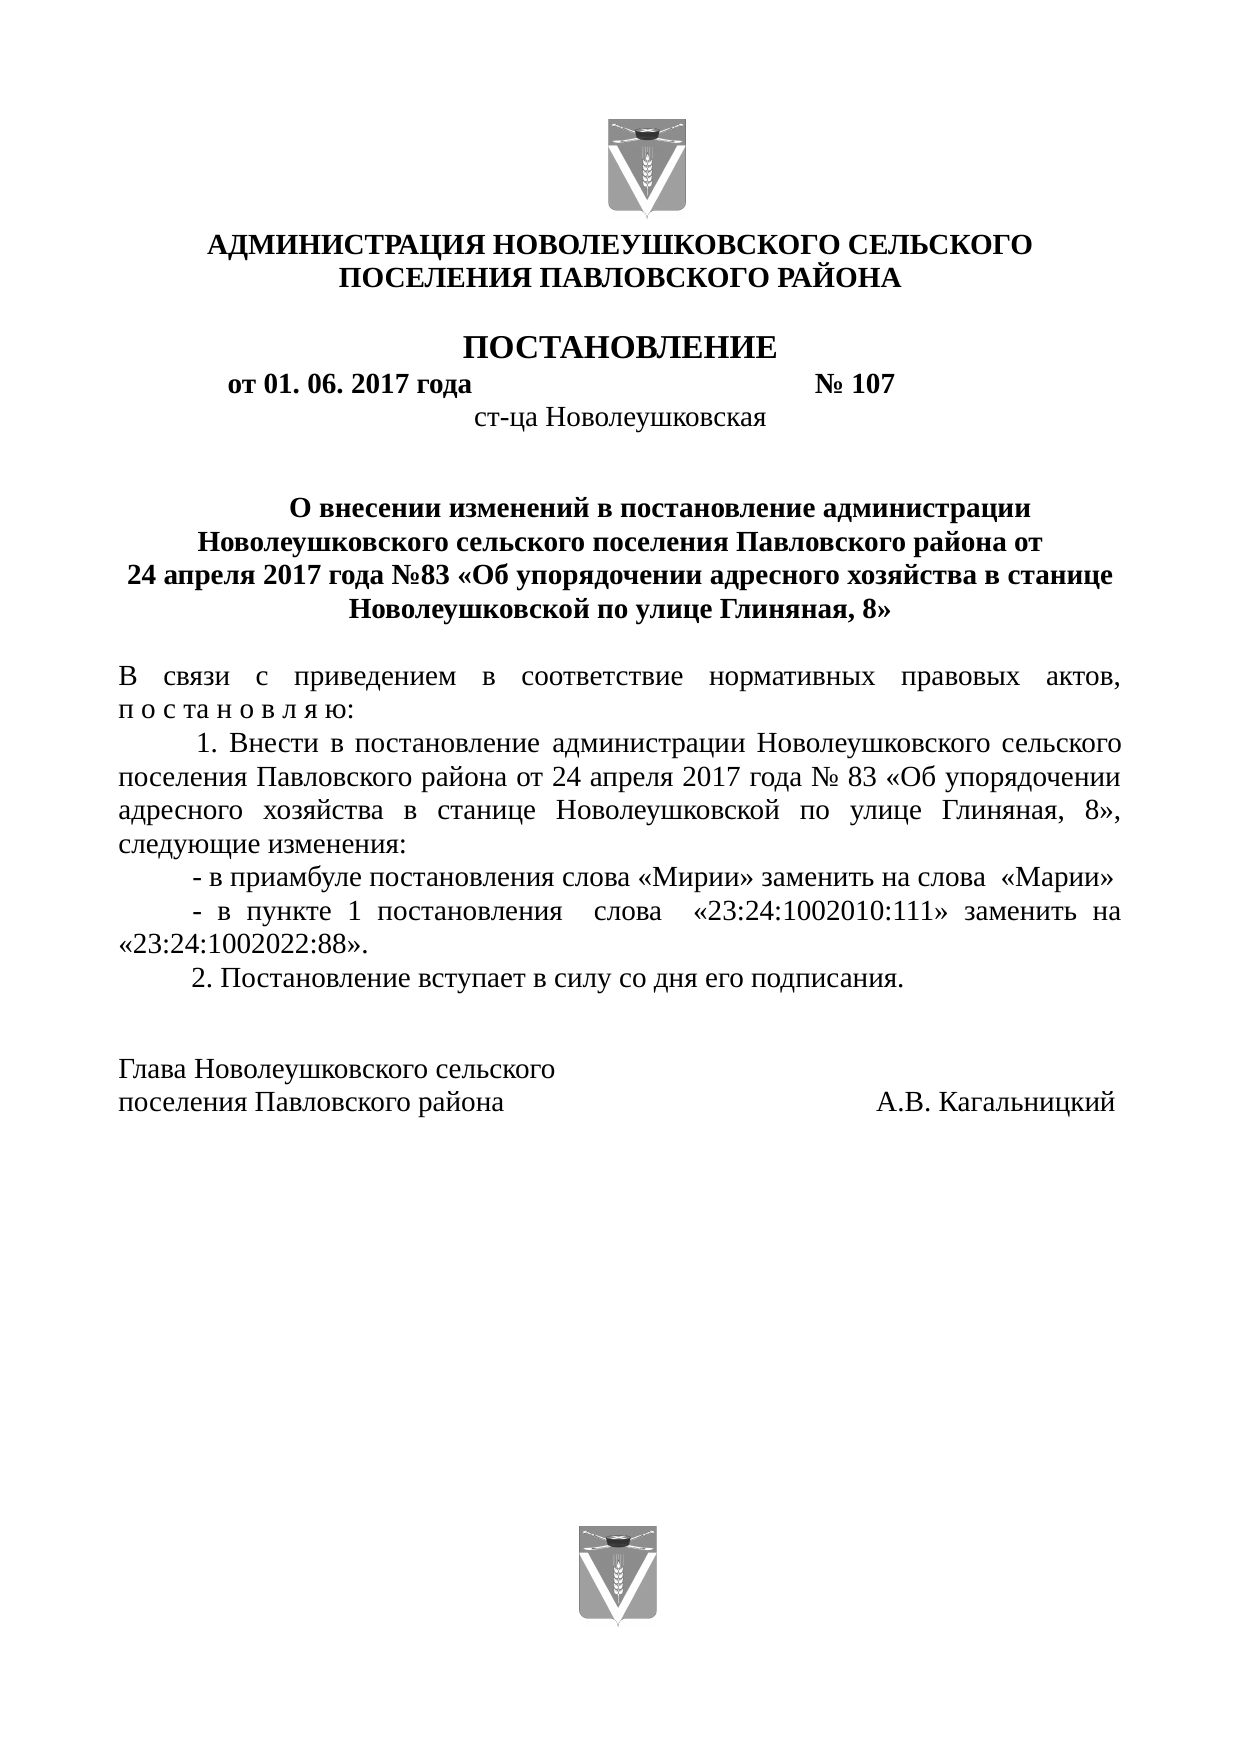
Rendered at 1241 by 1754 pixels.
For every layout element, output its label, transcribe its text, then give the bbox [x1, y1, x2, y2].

text ст-ца Новолеушковская [118, 399, 1122, 433]
text - в приамбуле постановления слова «Мирии» заменить на слова «Марии» [118, 859, 1122, 893]
text от 01. 06. 2017 года № 107 [118, 366, 1122, 399]
text О внесении изменений в постановление администрации Новолеушковского сельского поселения Павловского района от 24 апреля 2017 года №83 «Об упорядочении адресного хозяйства в станице Новолеушковской по улице Глиняная, 8» [118, 490, 1122, 624]
text - в пункте 1 постановления слова «23:24:1002010:111» заменить на «23:24:1002022:88». [118, 893, 1122, 960]
text поселения Павловского района А.В. Кагальницкий [118, 1084, 1122, 1118]
text В связи с приведением в соответствие нормативных правовых актов, п о с та н о в л я ю: [118, 658, 1122, 725]
text 1. Внести в постановление администрации Новолеушковского сельского поселения Павловского района от 24 апреля 2017 года № 83 «Об упорядочении адресного хозяйства в станице Новолеушковской по улице Глиняная, 8», следующие изменения: [118, 725, 1122, 859]
text ПОСЕЛЕНИЯ ПАВЛОВСКОГО РАЙОНА [118, 260, 1122, 294]
text 2. Постановление вступает в силу со дня его подписания. [118, 960, 1122, 993]
text АДМИНИСТРАЦИЯ НОВОЛЕУШКОВСКОГО СЕЛЬСКОГО [118, 227, 1122, 260]
text ПОСТАНОВЛЕНИЕ [118, 327, 1122, 366]
text Глава Новолеушковского сельского [118, 1051, 1122, 1084]
